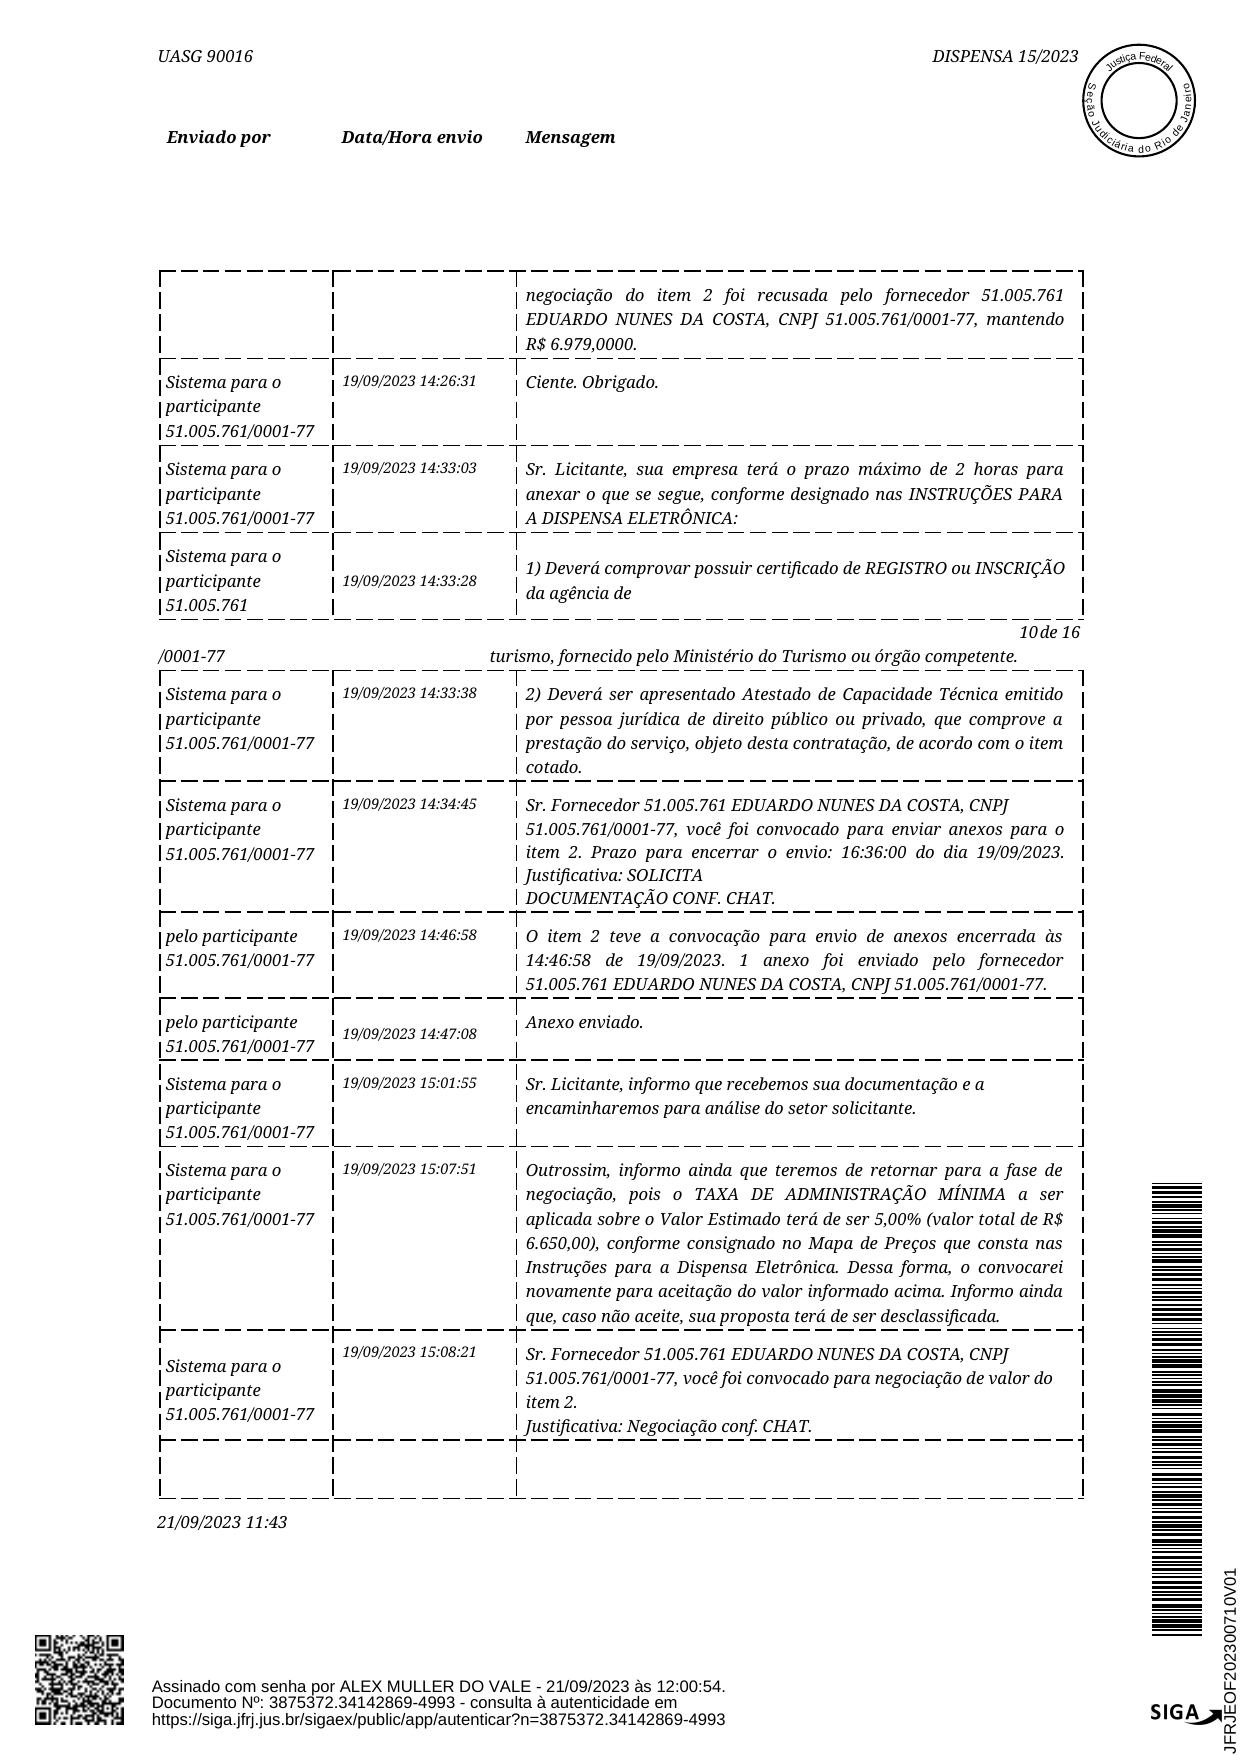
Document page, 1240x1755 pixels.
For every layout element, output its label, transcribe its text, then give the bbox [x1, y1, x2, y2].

table_cell Sistema para o participante 51.005.761/0001-77 [160, 1329, 333, 1439]
table_cell [160, 1439, 333, 1498]
table_cell Sr. Licitante, informo que recebemos sua documentação e a encaminharemos para análise do setor solicitante. [516, 1059, 1083, 1146]
table_header Sistema para o participante 51.005.761/0001-77 [160, 670, 333, 780]
table_cell Ciente. Obrigado. [516, 358, 1083, 444]
table_cell pelo participante 51.005.761/0001-77 [160, 911, 333, 997]
table_cell Outrossim, informo ainda que teremos de retornar para a fase de negociação, pois o TAXA DE ADMINISTRAÇÃO MÍNIMA a ser aplicada sobre o Valor Estimado terá de ser 5,00% (valor total de R$ 6.650,00), conforme consignado no Mapa de Preços que consta nas Instruções para a Dispensa Eletrônica. Dessa forma, o convocarei novamente para aceitação do valor informado acima. Informo ainda que, caso não aceite, sua proposta terá de ser desclassificada. [516, 1146, 1083, 1329]
table_cell Sr. Fornecedor 51.005.761 EDUARDO NUNES DA COSTA, CNPJ 51.005.761/0001-77, você foi convocado para enviar anexos para o item 2. Prazo para encerrar o envio: 16:36:00 do dia 19/09/2023. Justificativa: SOLICITA DOCUMENTAÇÃO CONF. CHAT. [516, 780, 1083, 911]
table_cell 19/09/2023 14:33:28 [333, 532, 516, 619]
table_header 19/09/2023 14:33:38 [333, 670, 516, 780]
table_cell 19/09/2023 15:01:55 [333, 1059, 516, 1146]
table_cell O item 2 teve a convocação para envio de anexos encerrada às 14:46:58 de 19/09/2023. 1 anexo foi enviado pelo fornecedor 51.005.761 EDUARDO NUNES DA COSTA, CNPJ 51.005.761/0001-77. [516, 911, 1083, 997]
table_header 2) Deverá ser apresentado Atestado de Capacidade Técnica emitido por pessoa jurídica de direito público ou privado, que comprove a prestação do serviço, objeto desta contratação, de acordo com o item cotado. [516, 670, 1083, 780]
table_cell 1) Deverá comprovar possuir certificado de REGISTRO ou INSCRIÇÃO da agência de [516, 532, 1083, 619]
table_cell Sistema para o participante 51.005.761/0001-77 [160, 1146, 333, 1329]
table_cell 19/09/2023 14:46:58 [333, 911, 516, 997]
table_cell Anexo enviado. [516, 997, 1083, 1059]
table_cell 19/09/2023 15:08:21 [333, 1329, 516, 1439]
list de 16 [139, 620, 1082, 643]
table_cell Sr. Licitante, sua empresa terá o prazo máximo de 2 horas para anexar o que se segue, conforme designado nas INSTRUÇÕES PARA A DISPENSA ELETRÔNICA: [516, 445, 1083, 532]
table_cell 19/09/2023 14:47:08 [333, 997, 516, 1059]
table_cell 19/09/2023 15:07:51 [333, 1146, 516, 1329]
table_cell Sistema para o participante 51.005.761/0001-77 [160, 780, 333, 911]
table_cell Sistema para o participante 51.005.761 [160, 532, 333, 619]
table_cell Sr. Fornecedor 51.005.761 EDUARDO NUNES DA COSTA, CNPJ 51.005.761/0001-77, você foi convocado para negociação de valor do item 2. Justificativa: Negociação conf. CHAT. [516, 1329, 1083, 1439]
table_cell 19/09/2023 14:34:45 [333, 780, 516, 911]
table_cell 19/09/2023 14:33:03 [333, 445, 516, 532]
table_cell Sistema para o participante 51.005.761/0001-77 [160, 358, 333, 444]
table_cell [160, 270, 333, 357]
table_cell [333, 1439, 516, 1498]
table_cell [516, 1439, 1083, 1498]
table_cell Sistema para o participante 51.005.761/0001-77 [160, 445, 333, 532]
text /0001-77 turismo, fornecido pelo Ministério do Turismo ou órgão competente. [159, 645, 1081, 668]
table_cell 19/09/2023 14:26:31 [333, 358, 516, 444]
table_cell pelo participante 51.005.761/0001-77 [160, 997, 333, 1059]
table_cell Sistema para o participante 51.005.761/0001-77 [160, 1059, 333, 1146]
table_cell negociação do item 2 foi recusada pelo fornecedor 51.005.761 EDUARDO NUNES DA COSTA, CNPJ 51.005.761/0001-77, mantendo R$ 6.979,0000. [516, 270, 1083, 357]
table_cell [333, 270, 516, 357]
